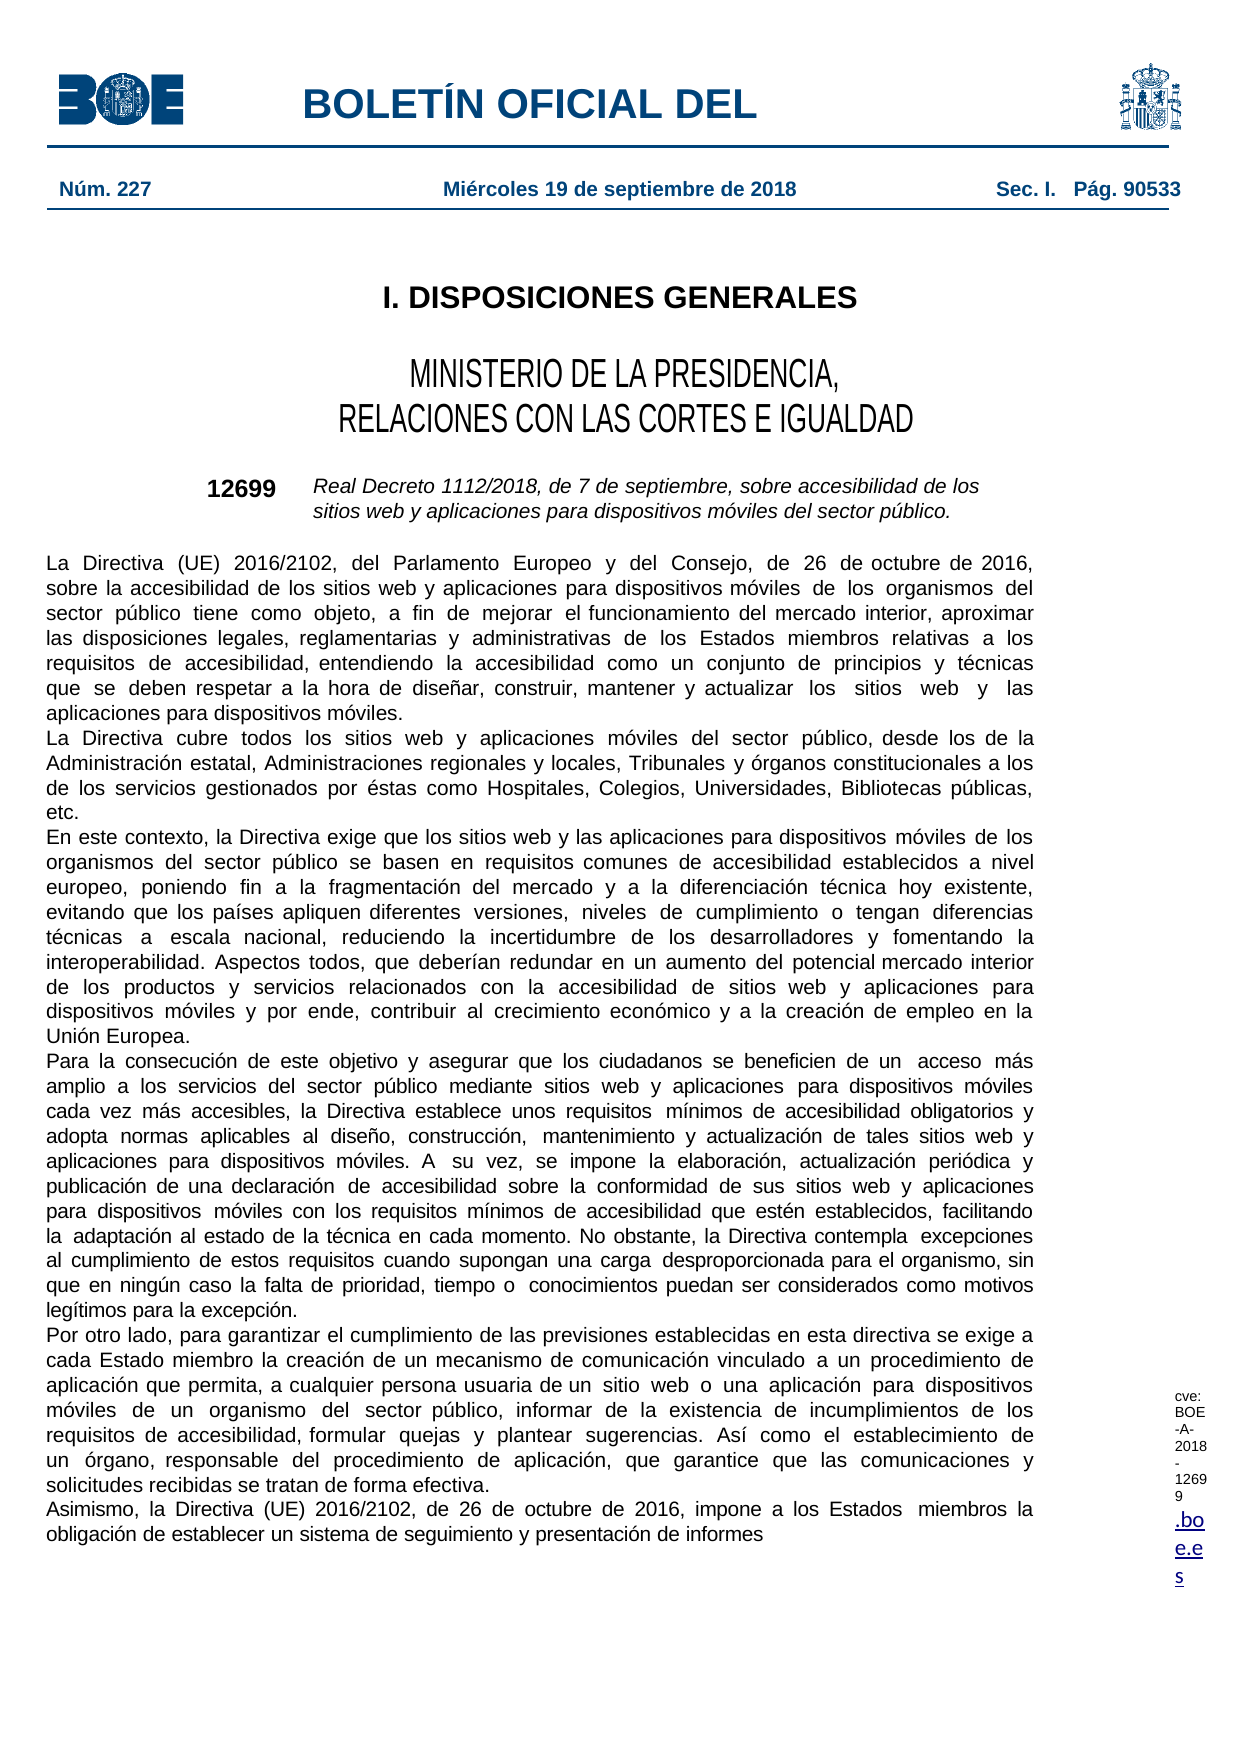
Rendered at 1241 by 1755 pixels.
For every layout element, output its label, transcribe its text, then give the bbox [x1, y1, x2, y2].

text La Directiva (UE) 2016/2102, del Parlamento Europeo y del Consejo, de 26 de octubre de 2016, sobre la accesibilidad de los sitios web y aplicaciones para dispositivos móviles de los organismos del sector público tiene como objeto, a fin de mejorar el funcionamiento del mercado interior, aproximar las disposiciones legales, reglamentarias y administrativas de los Estados miembros relativas a los requisitos de accesibilidad, entendiendo la accesibilidad como un conjunto de principios y técnicas que se deben respetar a la hora de diseñar, construir, mantener y actualizar los sitios web y las aplicaciones para dispositivos móviles. [46, 551, 1034, 724]
text MINISTERIO DE LA PRESIDENCIA, RELACIONES CON LAS CORTES E IGUALDAD [338, 352, 996, 442]
text Por otro lado, para garantizar el cumplimiento de las previsiones establecidas en esta directiva se exige a cada Estado miembro la creación de un mecanismo de comunicación vinculado a un procedimiento de aplicación que permita, a cualquier persona usuaria de un sitio web o una aplicación para dispositivos móviles de un organismo del sector público, informar de la existencia de incumplimientos de los requisitos de accesibilidad, formular quejas y plantear sugerencias. Así como el establecimiento de un órgano, responsable del procedimiento de aplicación, que garantice que las comunicaciones y solicitudes recibidas se tratan de forma efectiva. [46, 1323, 1034, 1496]
text I. DISPOSICIONES GENERALES [382, 279, 1195, 315]
text cve: BOE-A-2018-12699 [1174, 1387, 1209, 1504]
text 12699 Real Decreto 1112/2018, de 7 de septiembre, sobre accesibilidad de los sitios web y aplicaciones para dispositivos móviles del sector público. [207, 473, 1034, 523]
subtitle Núm. 227 Miércoles 19 de septiembre de 2018 Sec. I. Pág. 90533 [59, 176, 1195, 200]
text Asimismo, la Directiva (UE) 2016/2102, de 26 de octubre de 2016, impone a los Estados miembros la obligación de establecer un sistema de seguimiento y presentación de informes [46, 1497, 1034, 1546]
text La Directiva cubre todos los sitios web y aplicaciones móviles del sector público, desde los de la Administración estatal, Administraciones regionales y locales, Tribunales y órganos constitucionales a los de los servicios gestionados por éstas como Hospitales, Colegios, Universidades, Bibliotecas públicas, etc. [46, 726, 1034, 824]
text Para la consecución de este objetivo y asegurar que los ciudadanos se beneficien de un acceso más amplio a los servicios del sector público mediante sitios web y aplicaciones para dispositivos móviles cada vez más accesibles, la Directiva establece unos requisitos mínimos de accesibilidad obligatorios y adopta normas aplicables al diseño, construcción, mantenimiento y actualización de tales sitios web y aplicaciones para dispositivos móviles. A su vez, se impone la elaboración, actualización periódica y publicación de una declaración de accesibilidad sobre la conformidad de sus sitios web y aplicaciones para dispositivos móviles con los requisitos mínimos de accesibilidad que estén establecidos, facilitando la adaptación al estado de la técnica en cada momento. No obstante, la Directiva contempla excepciones al cumplimiento de estos requisitos cuando supongan una carga desproporcionada para el organismo, sin que en ningún caso la falta de prioridad, tiempo o conocimientos puedan ser considerados como motivos legítimos para la excepción. [46, 1049, 1034, 1322]
text En este contexto, la Directiva exige que los sitios web y las aplicaciones para dispositivos móviles de los organismos del sector público se basen en requisitos comunes de accesibilidad establecidos a nivel europeo, poniendo fin a la fragmentación del mercado y a la diferenciación técnica hoy existente, evitando que los países apliquen diferentes versiones, niveles de cumplimiento o tengan diferencias técnicas a escala nacional, reduciendo la incertidumbre de los desarrolladores y fomentando la interoperabilidad. Aspectos todos, que deberían redundar en un aumento del potencial mercado interior de los productos y servicios relacionados con la accesibilidad de sitios web y aplicaciones para dispositivos móviles y por ende, contribuir al crecimiento económico y a la creación de empleo en la Unión Europea. [46, 825, 1034, 1048]
text Verificable en http://www.boe.es [1174, 1505, 1209, 1598]
